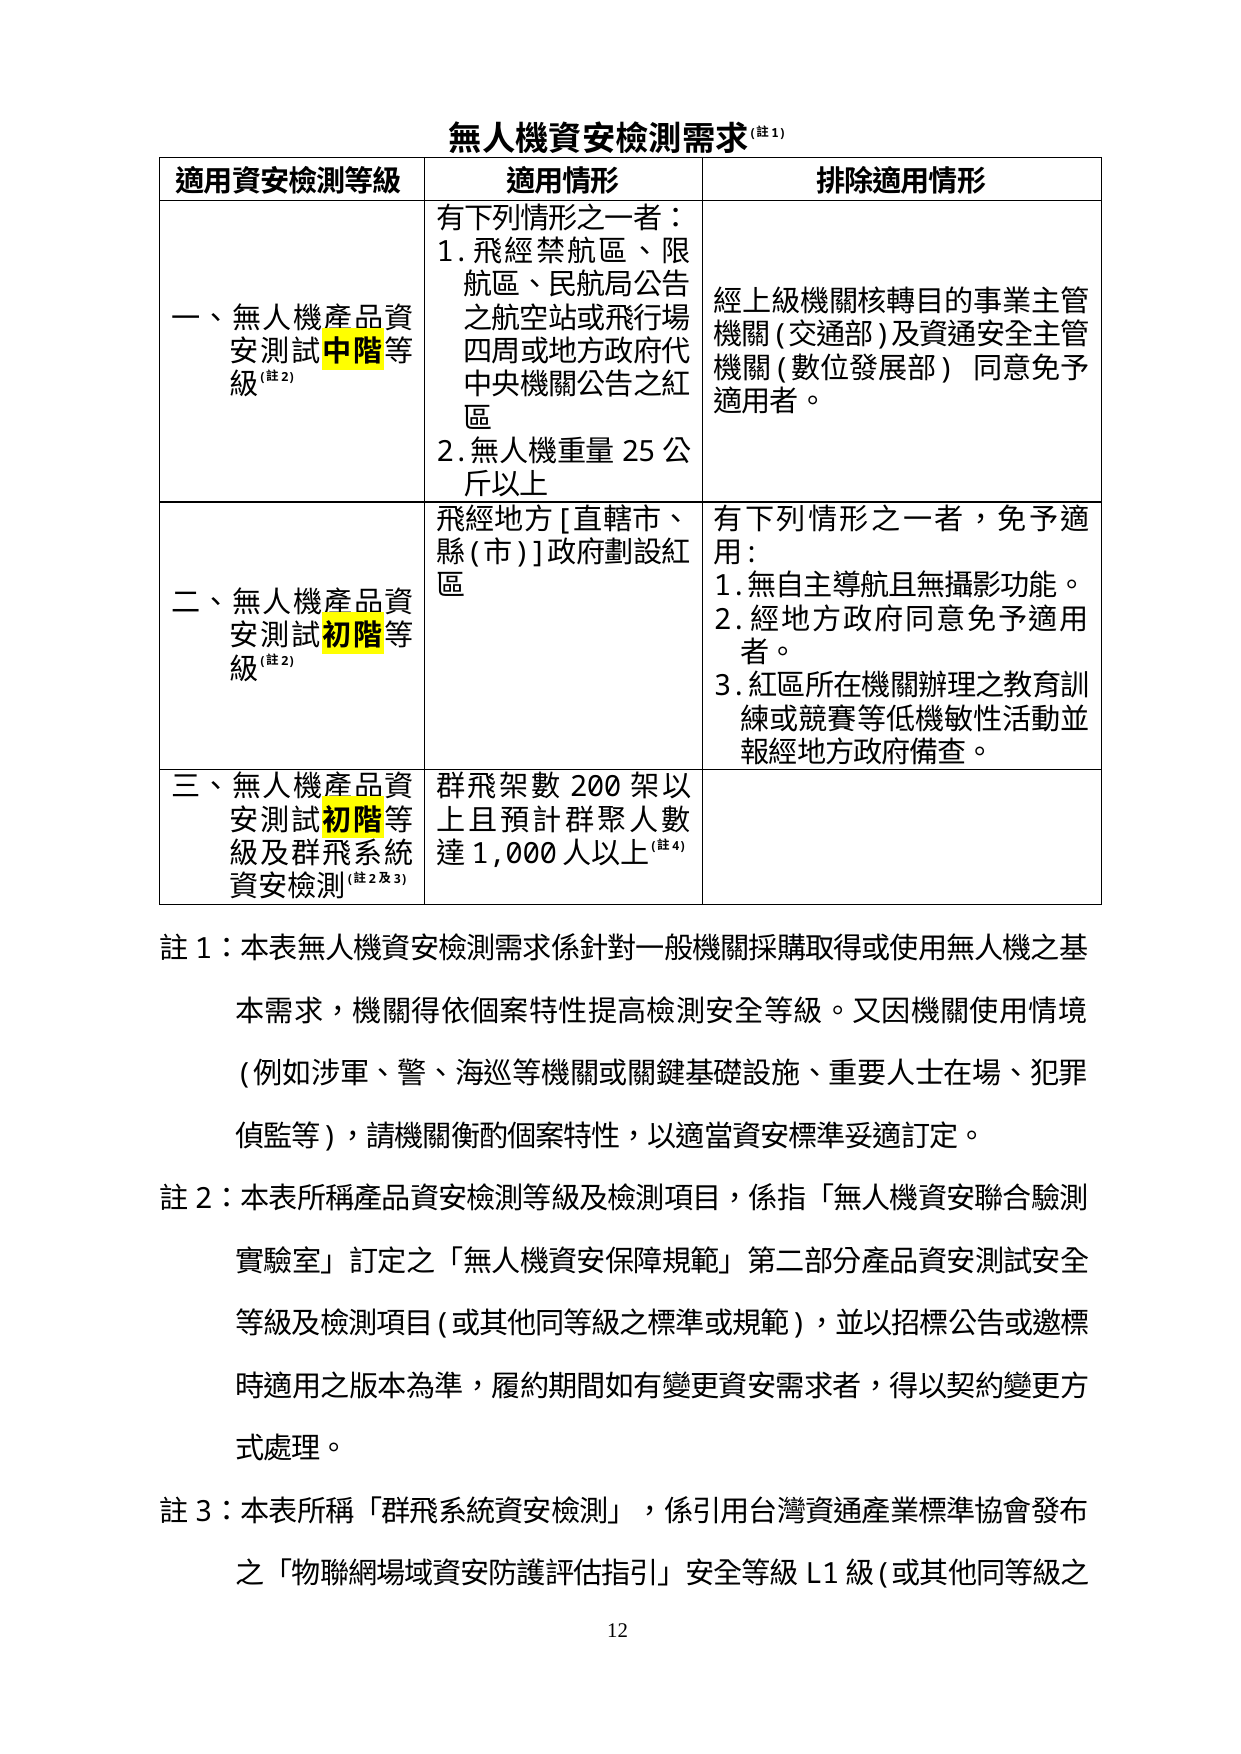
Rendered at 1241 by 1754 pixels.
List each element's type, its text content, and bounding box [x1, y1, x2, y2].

text 無人機資安檢測需求(註1) [159, 94, 1075, 157]
table_cell 飛經地方[直轄市、縣(市)]政府劃設紅區 [425, 503, 702, 769]
table_cell 二、無人機產品資安測試初階等級(註2) [160, 503, 424, 769]
table_cell 有下列情形之一者，免予適用: 1.無自主導航且無攝影功能。 2.經地方政府同意免予適用者。 3.紅區所在機關辦理之教育訓練或競賽等低機敏性活動並報經地方政府備查。 [703, 503, 1101, 769]
text 註3：本表所稱「群飛系統資安檢測」，係引用台灣資通產業標準協會發布之「物聯網場域資安防護評估指引」安全等級L1級(或其他同等級之 [159, 1467, 1090, 1592]
table_cell 經上級機關核轉目的事業主管機關(交通部)及資通安全主管機關(數位發展部) 同意免予適用者。 [703, 201, 1101, 501]
table_cell 有下列情形之一者： 1.飛經禁航區、限航區、民航局公告之航空站或飛行場四周或地方政府代中央機關公告之紅區 2.無人機重量25公斤以上 [425, 201, 702, 501]
table_cell [703, 770, 1101, 903]
table_header 適用情形 [425, 158, 702, 200]
table_header 適用資安檢測等級 [160, 158, 424, 200]
table_cell 群飛架數200架以上且預計群聚人數達1,000人以上(註4) [425, 770, 702, 903]
table_cell 一、無人機產品資安測試中階等級(註2) [160, 201, 424, 501]
table_header 排除適用情形 [703, 158, 1101, 200]
text 註2：本表所稱產品資安檢測等級及檢測項目，係指「無人機資安聯合驗測實驗室」訂定之「無人機資安保障規範」第二部分產品資安測試安全等級及檢測項目(或其他同等級之標準或規範)，並以招標公告或邀標時適用之版本為準，履約期間如有變更資安需求者，得以契約變更方式處理。 [159, 1154, 1090, 1467]
text 註1：本表無人機資安檢測需求係針對一般機關採購取得或使用無人機之基本需求，機關得依個案特性提高檢測安全等級。又因機關使用情境(例如涉軍、警、海巡等機關或關鍵基礎設施、重要人士在場、犯罪偵監等)，請機關衡酌個案特性，以適當資安標準妥適訂定。 [159, 905, 1090, 1154]
table_cell 三、無人機產品資安測試初階等級及群飛系統資安檢測(註2及3) [160, 770, 424, 903]
